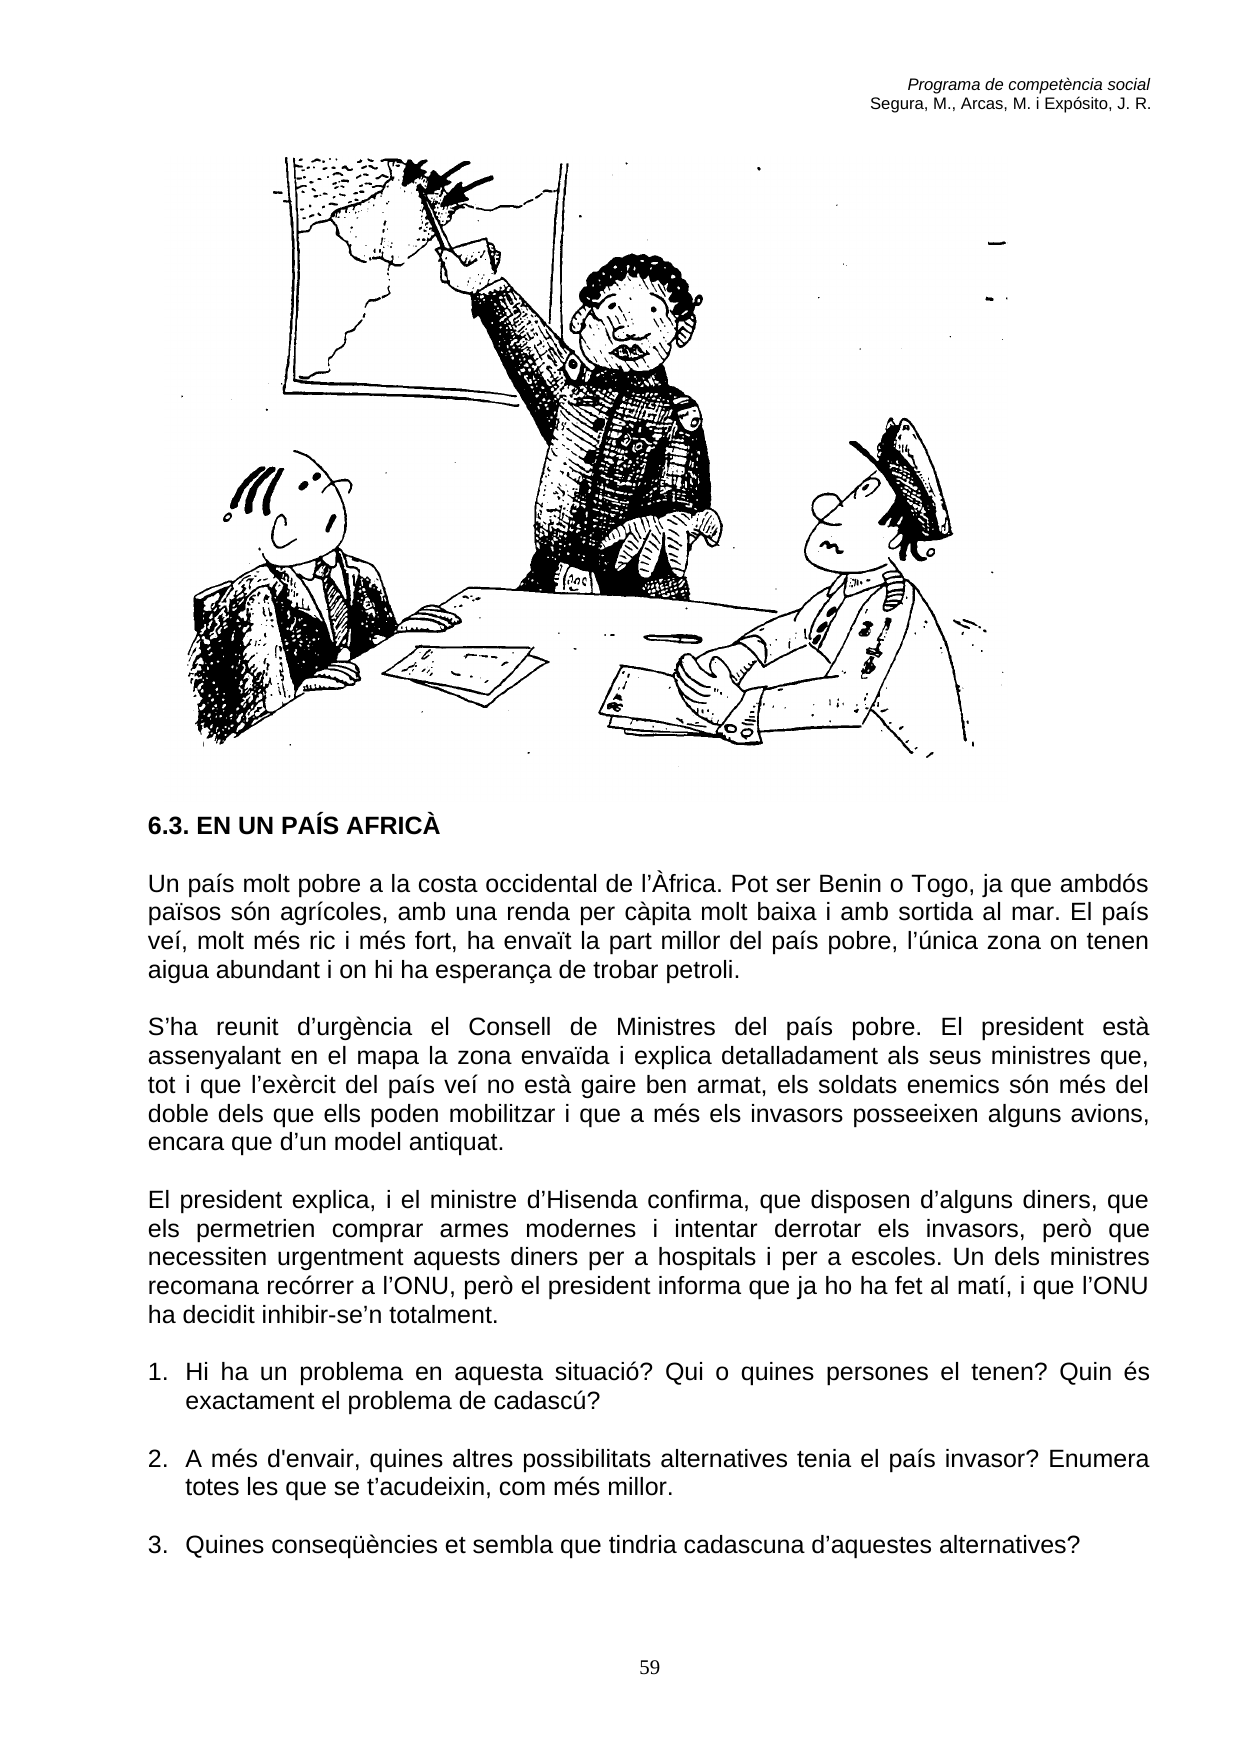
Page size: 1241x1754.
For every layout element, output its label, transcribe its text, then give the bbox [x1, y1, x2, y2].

text 6.3. EN UN PAÍS AFRICÀ [148, 811, 1151, 840]
text S’ha reunit d’urgència el Consell de Ministres del país pobre. El president està assenyalant en el mapa la zona envaïda i explica detalladament als seus ministres que, tot i que l’exèrcit del país veí no està gaire ben armat, els soldats enemics són més del doble dels que ells poden mobilitzar i que a més els invasors posseeixen alguns avions, encara que d’un model antiquat. [148, 1012, 1151, 1156]
list A més d'envair, quines altres possibilitats alternatives tenia el país invasor? Enumera totes les que se t’acudeixin, com més millor. [148, 1443, 1151, 1501]
list Hi ha un problema en aquesta situació? Qui o quines persones el tenen? Quin és exactament el problema de cadascú? [148, 1357, 1151, 1415]
list Quines conseqüències et sembla que tindria cadascuna d’aquestes alternatives? [148, 1530, 1151, 1558]
picture [164, 156, 1008, 802]
text Un país molt pobre a la costa occidental de l’Àfrica. Pot ser Benin o Togo, ja que ambdós països són agrícoles, amb una renda per càpita molt baixa i amb sortida al mar. El país veí, molt més ric i més fort, ha envaït la part millor del país pobre, l’única zona on tenen aigua abundant i on hi ha esperança de trobar petroli. [148, 868, 1151, 983]
text El president explica, i el ministre d’Hisenda confirma, que disposen d’alguns diners, que els permetrien comprar armes modernes i intentar derrotar els invasors, però que necessiten urgentment aquests diners per a hospitals i per a escoles. Un dels ministres recomana recórrer a l’ONU, però el president informa que ja ho ha fet al matí, i que l’ONU ha decidit inhibir-se’n totalment. [148, 1185, 1151, 1328]
